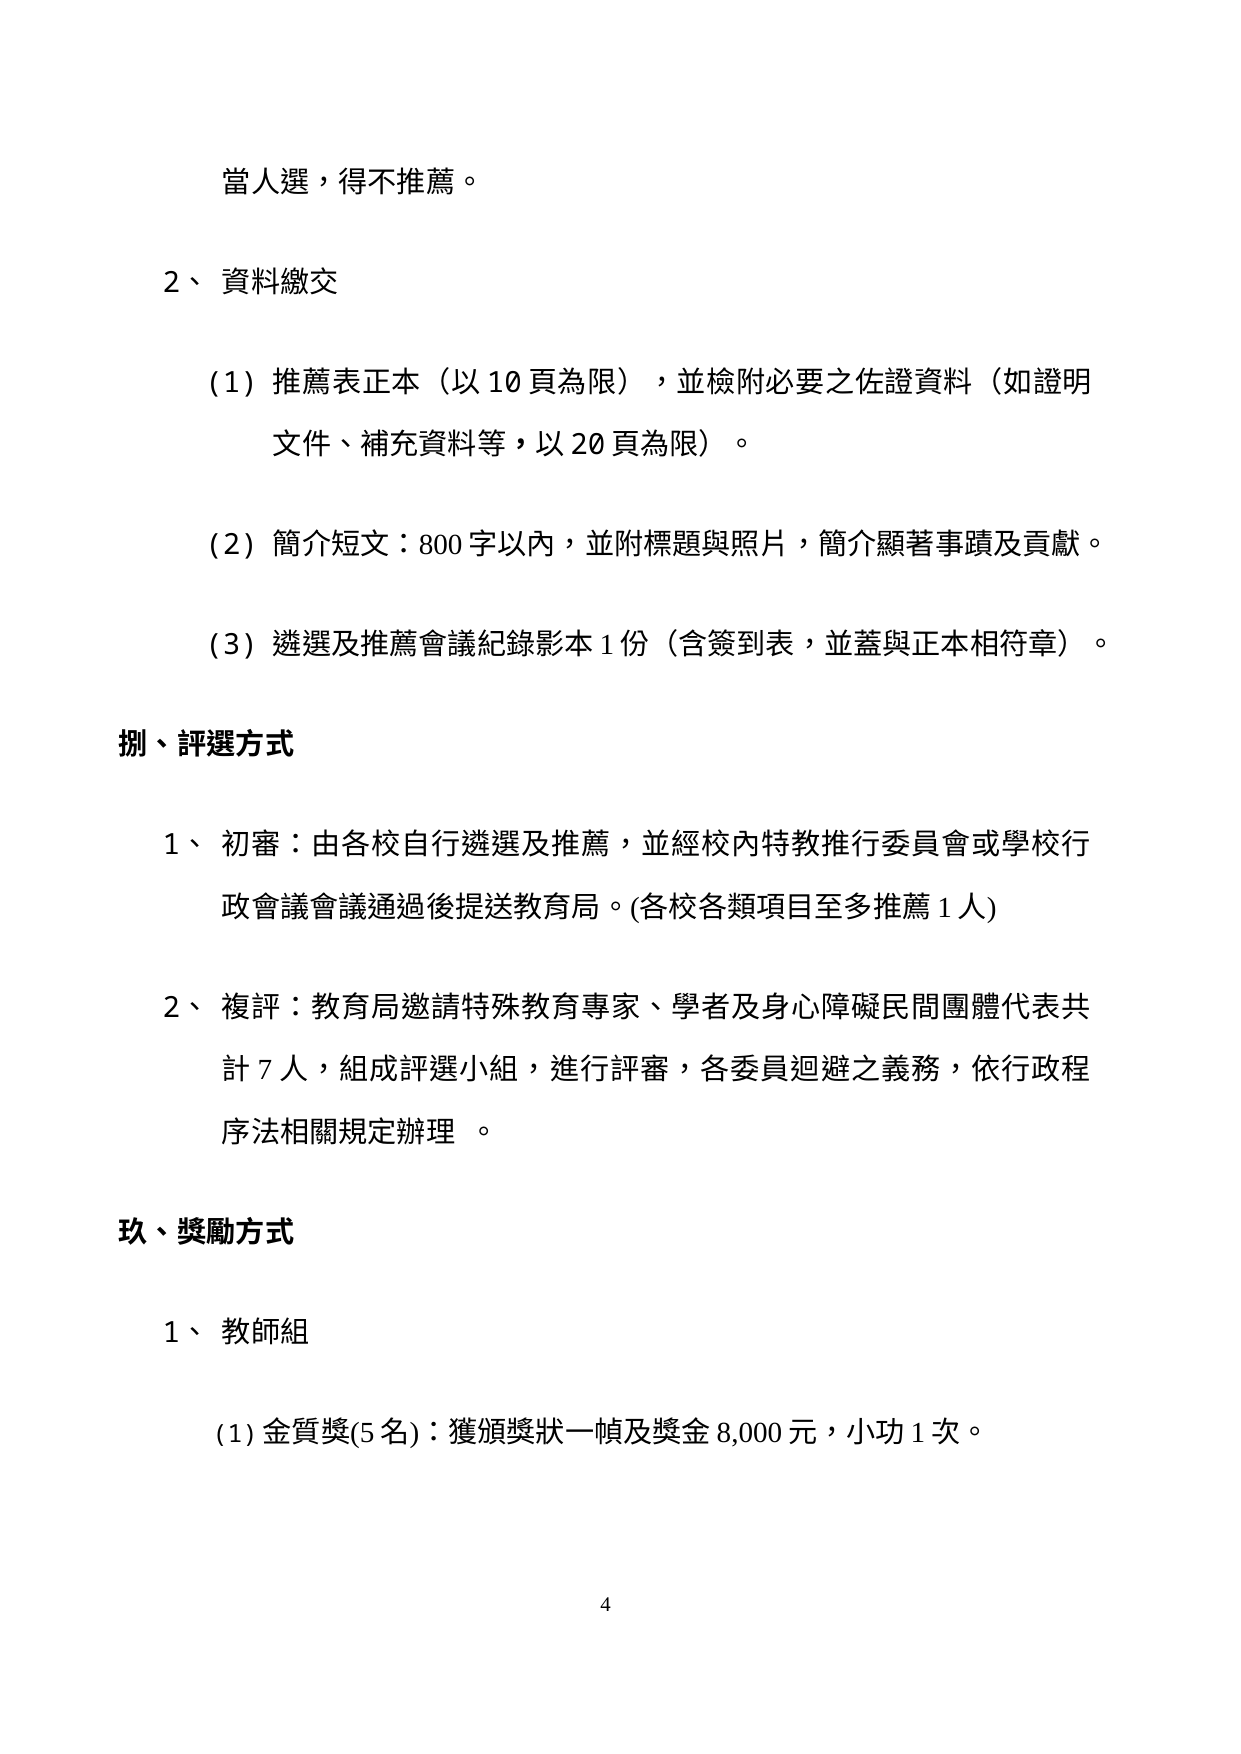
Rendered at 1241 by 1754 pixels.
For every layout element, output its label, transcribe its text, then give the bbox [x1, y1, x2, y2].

list 教師組 [162, 1288, 1093, 1350]
list 推薦表正本（以10頁為限），並檢附必要之佐證資料（如證明文件、補充資料等，以20頁為限）。 [205, 338, 1093, 463]
list 初審：由各校自行遴選及推薦，並經校內特教推行委員會或學校行政會議會議通過後提送教育局。(各校各類項目至多推薦1人) [162, 800, 1093, 925]
list 獎勵方式 [118, 1188, 1093, 1250]
list 當人選，得不推薦。 [162, 138, 1093, 200]
list 複評：教育局邀請特殊教育專家、學者及身心障礙民間團體代表共計7人，組成評選小組，進行評審，各委員迴避之義務，依行政程序法相關規定辦理 。 [162, 963, 1093, 1150]
list 評選方式 [118, 700, 1093, 763]
list 金質獎(5名)：獲頒獎狀一幀及獎金8,000元，小功1次。 [212, 1388, 1093, 1450]
list 遴選及推薦會議紀錄影本1份（含簽到表，並蓋與正本相符章）。 [205, 600, 1093, 663]
list 簡介短文：800字以內，並附標題與照片，簡介顯著事蹟及貢獻。 [205, 500, 1093, 563]
list 資料繳交 [162, 238, 1093, 300]
